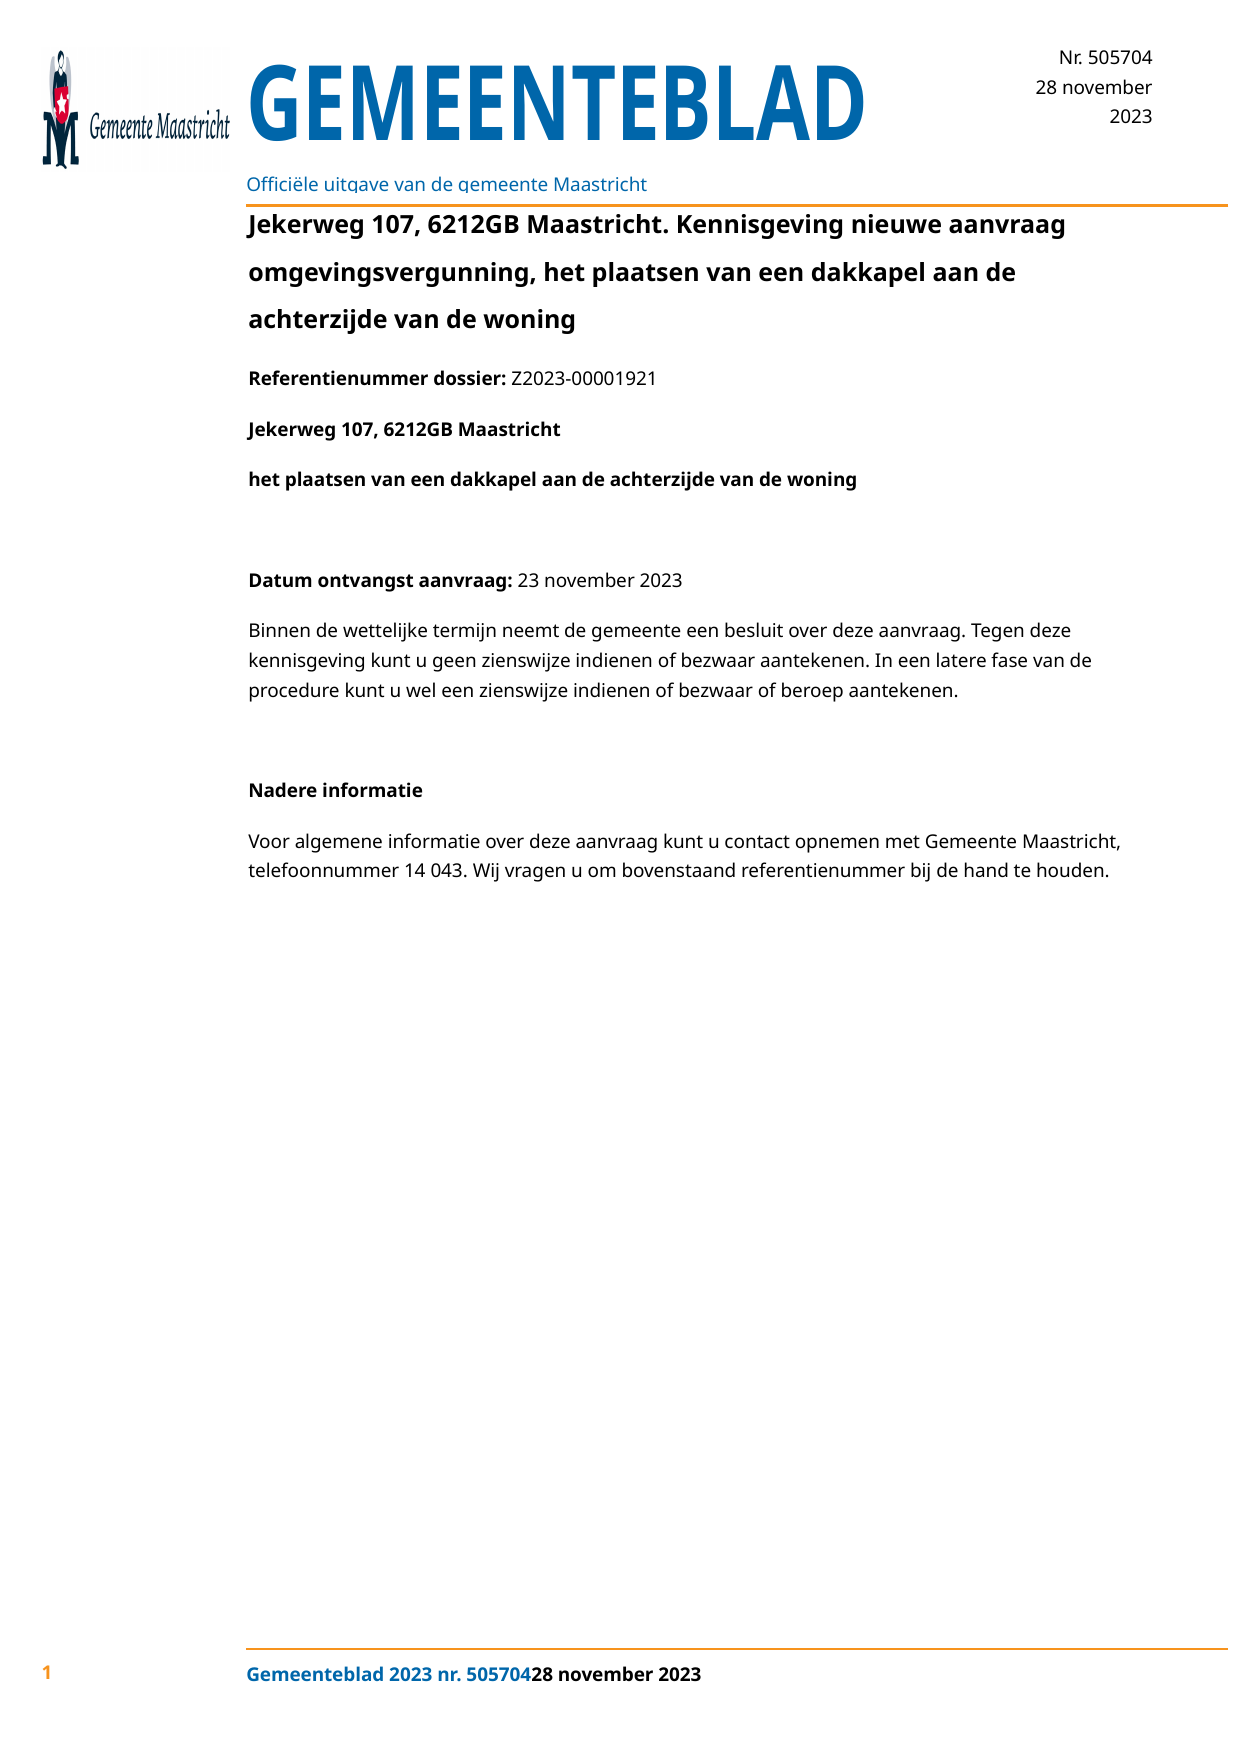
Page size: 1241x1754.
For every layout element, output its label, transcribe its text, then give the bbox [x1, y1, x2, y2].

text Referentienummer dossier: Z2023-00001921 [248, 366, 1152, 391]
text Binnen de wettelijke termijn neemt de gemeente een besluit over deze aanvraag. Tegen deze kennisgeving kunt u geen zienswijze indienen of bezwaar aantekenen. In een latere fase van de procedure kunt u wel een zienswijze indienen of bezwaar of beroep aantekenen. [248, 618, 1152, 702]
text het plaatsen van een dakkapel aan de achterzijde van de woning [248, 466, 1152, 492]
text Datum ontvangst aanvraag: 23 november 2023 [248, 567, 1152, 593]
picture [41, 47, 231, 172]
text Jekerweg 107, 6212GB Maastricht. Kennisgeving nieuwe aanvraag omgevingsvergunning, het plaatsen van een dakkapel aan de achterzijde van de woning [248, 207, 1152, 336]
text Nadere informatie [248, 778, 1152, 803]
text Jekerweg 107, 6212GB Maastricht [248, 416, 1152, 442]
text Voor algemene informatie over deze aanvraag kunt u contact opnemen met Gemeente Maastricht, telefoonnummer 14 043. Wij vragen u om bovenstaand referentienummer bij de hand te houden. [248, 828, 1152, 883]
